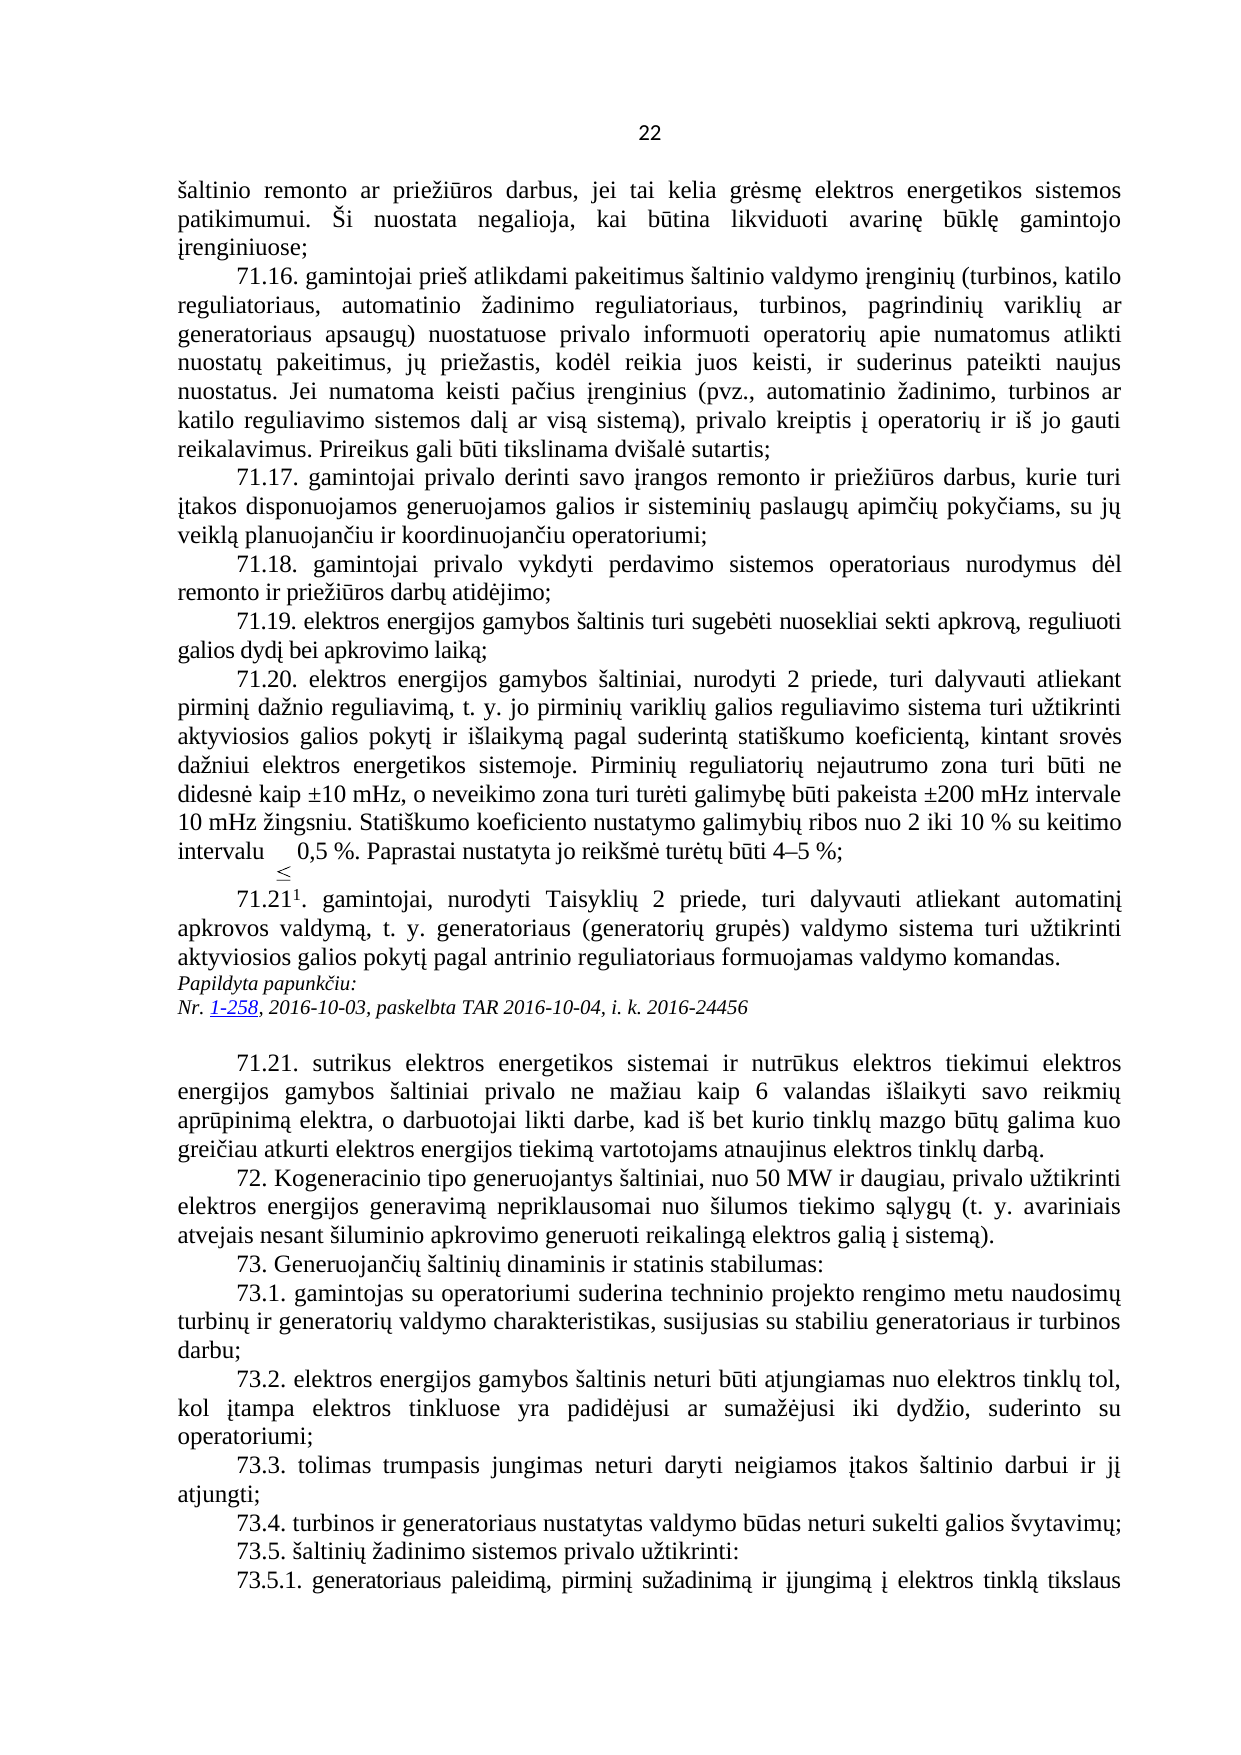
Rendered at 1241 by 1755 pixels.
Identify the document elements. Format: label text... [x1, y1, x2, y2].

text 73. Generuojančių šaltinių dinaminis ir statinis stabilumas: [177, 1249, 1122, 1278]
text 73.4. turbinos ir generatoriaus nustatytas valdymo būdas neturi sukelti galios švytavimų; [177, 1508, 1122, 1536]
text 71.211. gamintojai, nurodyti Taisyklių 2 priede, turi dalyvauti atliekant automatinį apkrovos valdymą, t. y. generatoriaus (generatorių grupės) valdymo sistema turi užtikrinti aktyviosios galios pokytį pagal antrinio reguliatoriaus formuojamas valdymo komandas. [177, 884, 1122, 971]
text 71.18. gamintojai privalo vykdyti perdavimo sistemos operatoriaus nurodymus dėl remonto ir priežiūros darbų atidėjimo; [177, 549, 1122, 606]
text 73.1. gamintojas su operatoriumi suderina techninio projekto rengimo metu naudosimų turbinų ir generatorių valdymo charakteristikas, susijusias su stabiliu generatoriaus ir turbinos darbu; [177, 1278, 1122, 1364]
text Papildyta papunkčiu: [177, 971, 1122, 995]
text 73.3. tolimas trumpasis jungimas neturi daryti neigiamos įtakos šaltinio darbui ir jį atjungti; [177, 1450, 1122, 1508]
text 71.20. elektros energijos gamybos šaltiniai, nurodyti 2 priede, turi dalyvauti atliekant pirminį dažnio reguliavimą, t. y. jo pirminių variklių galios reguliavimo sistema turi užtikrinti aktyviosios galios pokytį ir išlaikymą pagal suderintą statiškumo koeficientą, kintant srovės dažniui elektros energetikos sistemoje. Pirminių reguliatorių nejautrumo zona turi būti ne didesnė kaip ±10 mHz, o neveikimo zona turi turėti galimybę būti pakeista ±200 mHz intervale 10 mHz žingsniu. Statiškumo koeficiento nustatymo galimybių ribos nuo 2 iki 10 % su keitimo intervalu <= 0,5 %. Paprastai nustatyta jo reikšmė turėtų būti 4–5 %; [177, 664, 1122, 884]
text 71.16. gamintojai prieš atlikdami pakeitimus šaltinio valdymo įrenginių (turbinos, katilo reguliatoriaus, automatinio žadinimo reguliatoriaus, turbinos, pagrindinių variklių ar generatoriaus apsaugų) nuostatuose privalo informuoti operatorių apie numatomus atlikti nuostatų pakeitimus, jų priežastis, kodėl reikia juos keisti, ir suderinus pateikti naujus nuostatus. Jei numatoma keisti pačius įrenginius (pvz., automatinio žadinimo, turbinos ar katilo reguliavimo sistemos dalį ar visą sistemą), privalo kreiptis į operatorių ir iš jo gauti reikalavimus. Prireikus gali būti tikslinama dvišalė sutartis; [177, 261, 1122, 462]
text 73.5.1. generatoriaus paleidimą, pirminį sužadinimą ir įjungimą į elektros tinklą tikslaus [177, 1565, 1122, 1594]
text Nr. 1-258, 2016-10-03, paskelbta TAR 2016-10-04, i. k. 2016-24456 [177, 995, 1122, 1019]
text 73.5. šaltinių žadinimo sistemos privalo užtikrinti: [177, 1536, 1122, 1565]
text 72. Kogeneracinio tipo generuojantys šaltiniai, nuo 50 MW ir daugiau, privalo užtikrinti elektros energijos generavimą nepriklausomai nuo šilumos tiekimo sąlygų (t. y. avariniais atvejais nesant šiluminio apkrovimo generuoti reikalingą elektros galią į sistemą). [177, 1163, 1122, 1249]
text 73.2. elektros energijos gamybos šaltinis neturi būti atjungiamas nuo elektros tinklų tol, kol įtampa elektros tinkluose yra padidėjusi ar sumažėjusi iki dydžio, suderinto su operatoriumi; [177, 1364, 1122, 1450]
text 71.17. gamintojai privalo derinti savo įrangos remonto ir priežiūros darbus, kurie turi įtakos disponuojamos generuojamos galios ir sisteminių paslaugų apimčių pokyčiams, su jų veiklą planuojančiu ir koordinuojančiu operatoriumi; [177, 462, 1122, 549]
text šaltinio remonto ar priežiūros darbus, jei tai kelia grėsmę elektros energetikos sistemos patikimumui. Ši nuostata negalioja, kai būtina likviduoti avarinę būklę gamintojo įrenginiuose; [177, 175, 1122, 261]
text 71.21. sutrikus elektros energetikos sistemai ir nutrūkus elektros tiekimui elektros energijos gamybos šaltiniai privalo ne mažiau kaip 6 valandas išlaikyti savo reikmių aprūpinimą elektra, o darbuotojai likti darbe, kad iš bet kurio tinklų mazgo būtų galima kuo greičiau atkurti elektros energijos tiekimą vartotojams atnaujinus elektros tinklų darbą. [177, 1048, 1122, 1163]
text 71.19. elektros energijos gamybos šaltinis turi sugebėti nuosekliai sekti apkrovą, reguliuoti galios dydį bei apkrovimo laiką; [177, 606, 1122, 664]
